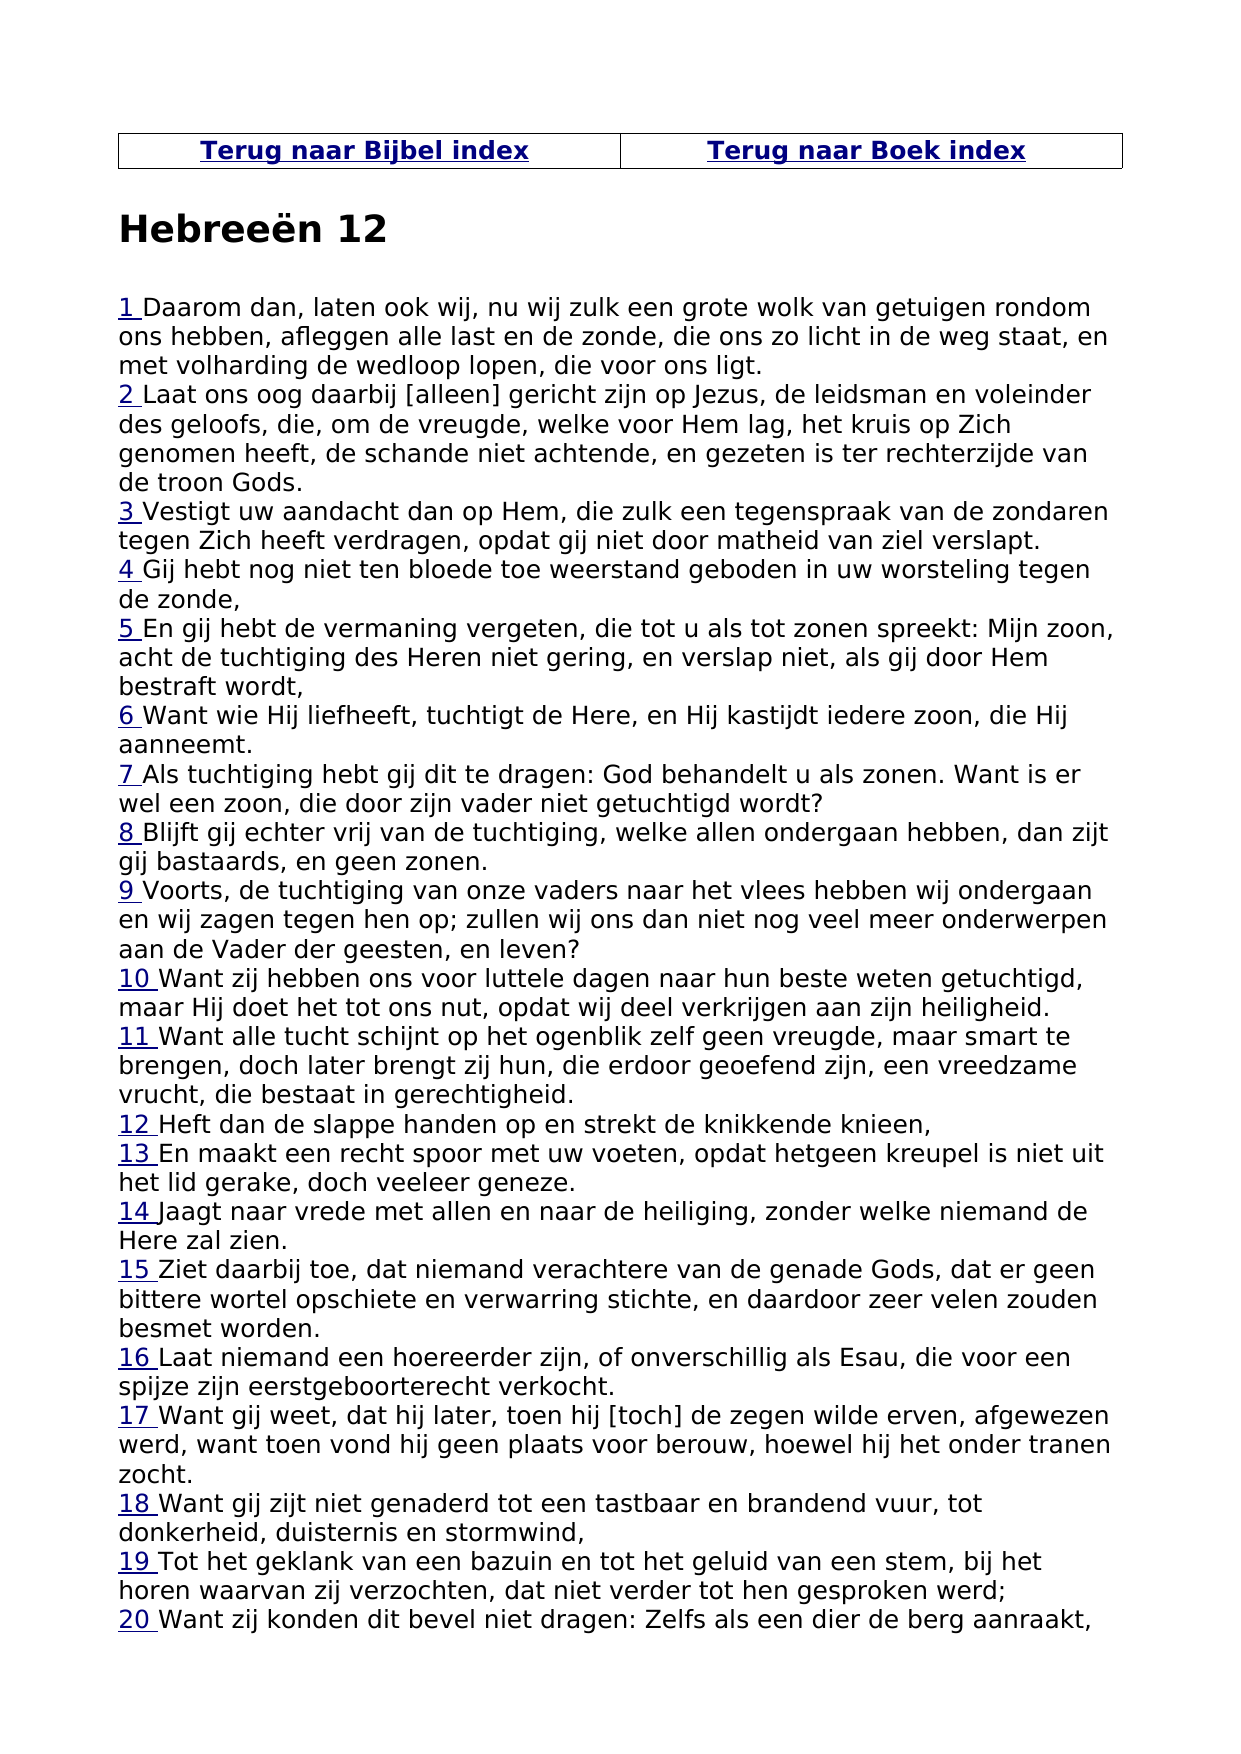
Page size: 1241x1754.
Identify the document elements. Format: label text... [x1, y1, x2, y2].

table_header Terug naar Boek index [621, 134, 1122, 168]
text 1 Daarom dan, laten ook wij, nu wij zulk een grote wolk van getuigen rondom ons hebben, afleggen alle last en de zonde, die ons zo licht in de weg staat, en met volharding de wedloop lopen, die voor ons ligt. 2 Laat ons oog daarbij [alleen] gericht zijn op Jezus, de leidsman en voleinder des geloofs, die, om de vreugde, welke voor Hem lag, het kruis op Zich genomen heeft, de schande niet achtende, en gezeten is ter rechterzijde van de troon Gods. 3 Vestigt uw aandacht dan op Hem, die zulk een tegenspraak van de zondaren tegen Zich heeft verdragen, opdat gij niet door matheid van ziel verslapt. 4 Gij hebt nog niet ten bloede toe weerstand geboden in uw worsteling tegen de zonde, 5 En gij hebt de vermaning vergeten, die tot u als tot zonen spreekt: Mijn zoon, acht de tuchtiging des Heren niet gering, en verslap niet, als gij door Hem bestraft wordt, 6 Want wie Hij liefheeft, tuchtigt de Here, en Hij kastijdt iedere zoon, die Hij aanneemt. 7 Als tuchtiging hebt gij dit te dragen: God behandelt u als zonen. Want is er wel een zoon, die door zijn vader niet getuchtigd wordt? 8 Blijft gij echter vrij van de tuchtiging, welke allen ondergaan hebben, dan zijt gij bastaards, en geen zonen. 9 Voorts, de tuchtiging van onze vaders naar het vlees hebben wij ondergaan en wij zagen tegen hen op; zullen wij ons dan niet nog veel meer onderwerpen aan de Vader der geesten, en leven? 10 Want zij hebben ons voor luttele dagen naar hun beste weten getuchtigd, maar Hij doet het tot ons nut, opdat wij deel verkrijgen aan zijn heiligheid. 11 Want alle tucht schijnt op het ogenblik zelf geen vreugde, maar smart te brengen, doch later brengt zij hun, die erdoor geoefend zijn, een vreedzame vrucht, die bestaat in gerechtigheid. 12 Heft dan de slappe handen op en strekt de knikkende knieen, 13 En maakt een recht spoor met uw voeten, opdat hetgeen kreupel is niet uit het lid gerake, doch veeleer geneze. 14 Jaagt naar vrede met allen en naar de heiliging, zonder welke niemand de Here zal zien. 15 Ziet daarbij toe, dat niemand verachtere van de genade Gods, dat er geen bittere wortel opschiete en verwarring stichte, en daardoor zeer velen zouden besmet worden. 16 Laat niemand een hoereerder zijn, of onverschillig als Esau, die voor een spijze zijn eerstgeboorterecht verkocht. 17 Want gij weet, dat hij later, toen hij [toch] de zegen wilde erven, afgewezen werd, want toen vond hij geen plaats voor berouw, hoewel hij het onder tranen zocht. 18 Want gij zijt niet genaderd tot een tastbaar en brandend vuur, tot donkerheid, duisternis en stormwind, 19 Tot het geklank van een bazuin en tot het geluid van een stem, bij het horen waarvan zij verzochten, dat niet verder tot hen gesproken werd; 20 Want zij konden dit bevel niet dragen: Zelfs als een dier de berg aanraakt, [118, 264, 1122, 1635]
table_header Terug naar Bijbel index [119, 134, 620, 168]
subtitle Hebreeën 12 [118, 208, 1122, 252]
